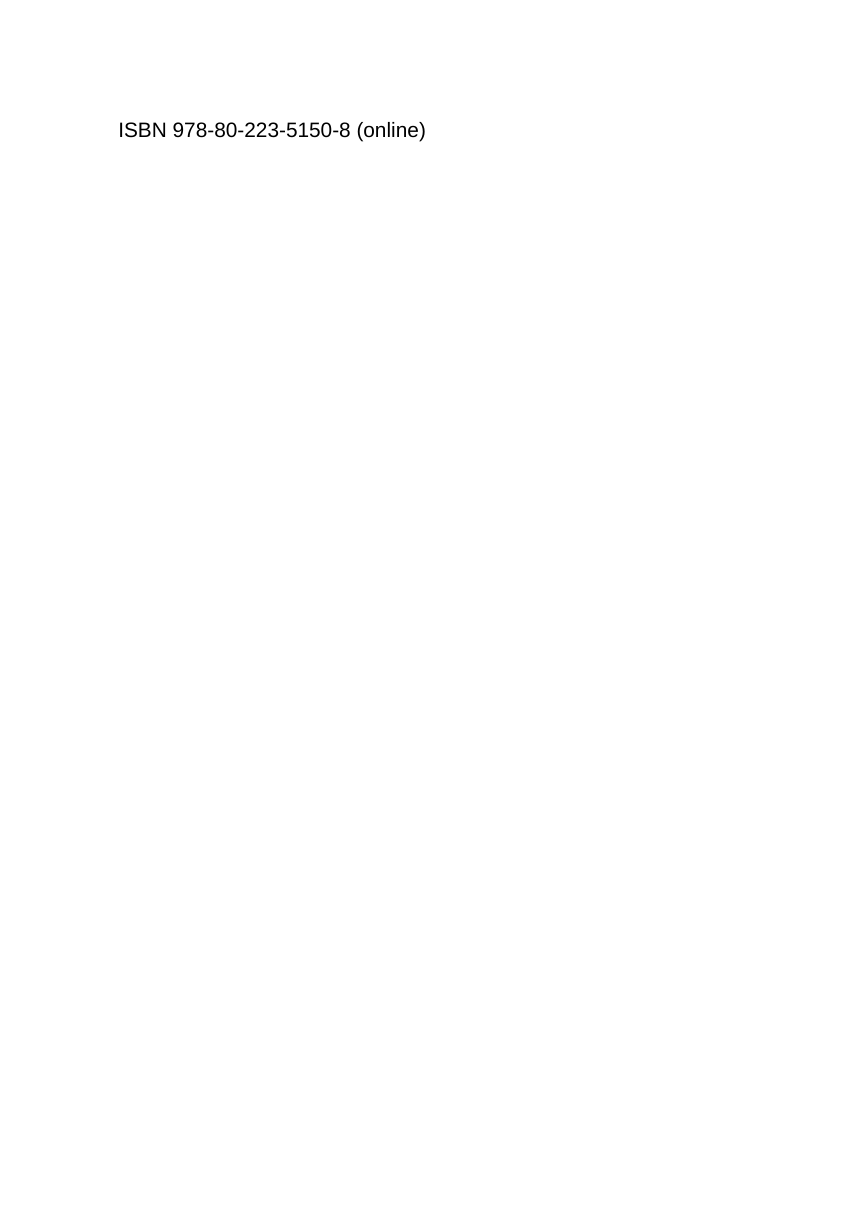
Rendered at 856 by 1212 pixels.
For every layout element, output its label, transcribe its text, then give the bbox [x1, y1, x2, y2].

text ISBN 978-80-223-5150-8 (online) [118, 118, 738, 142]
